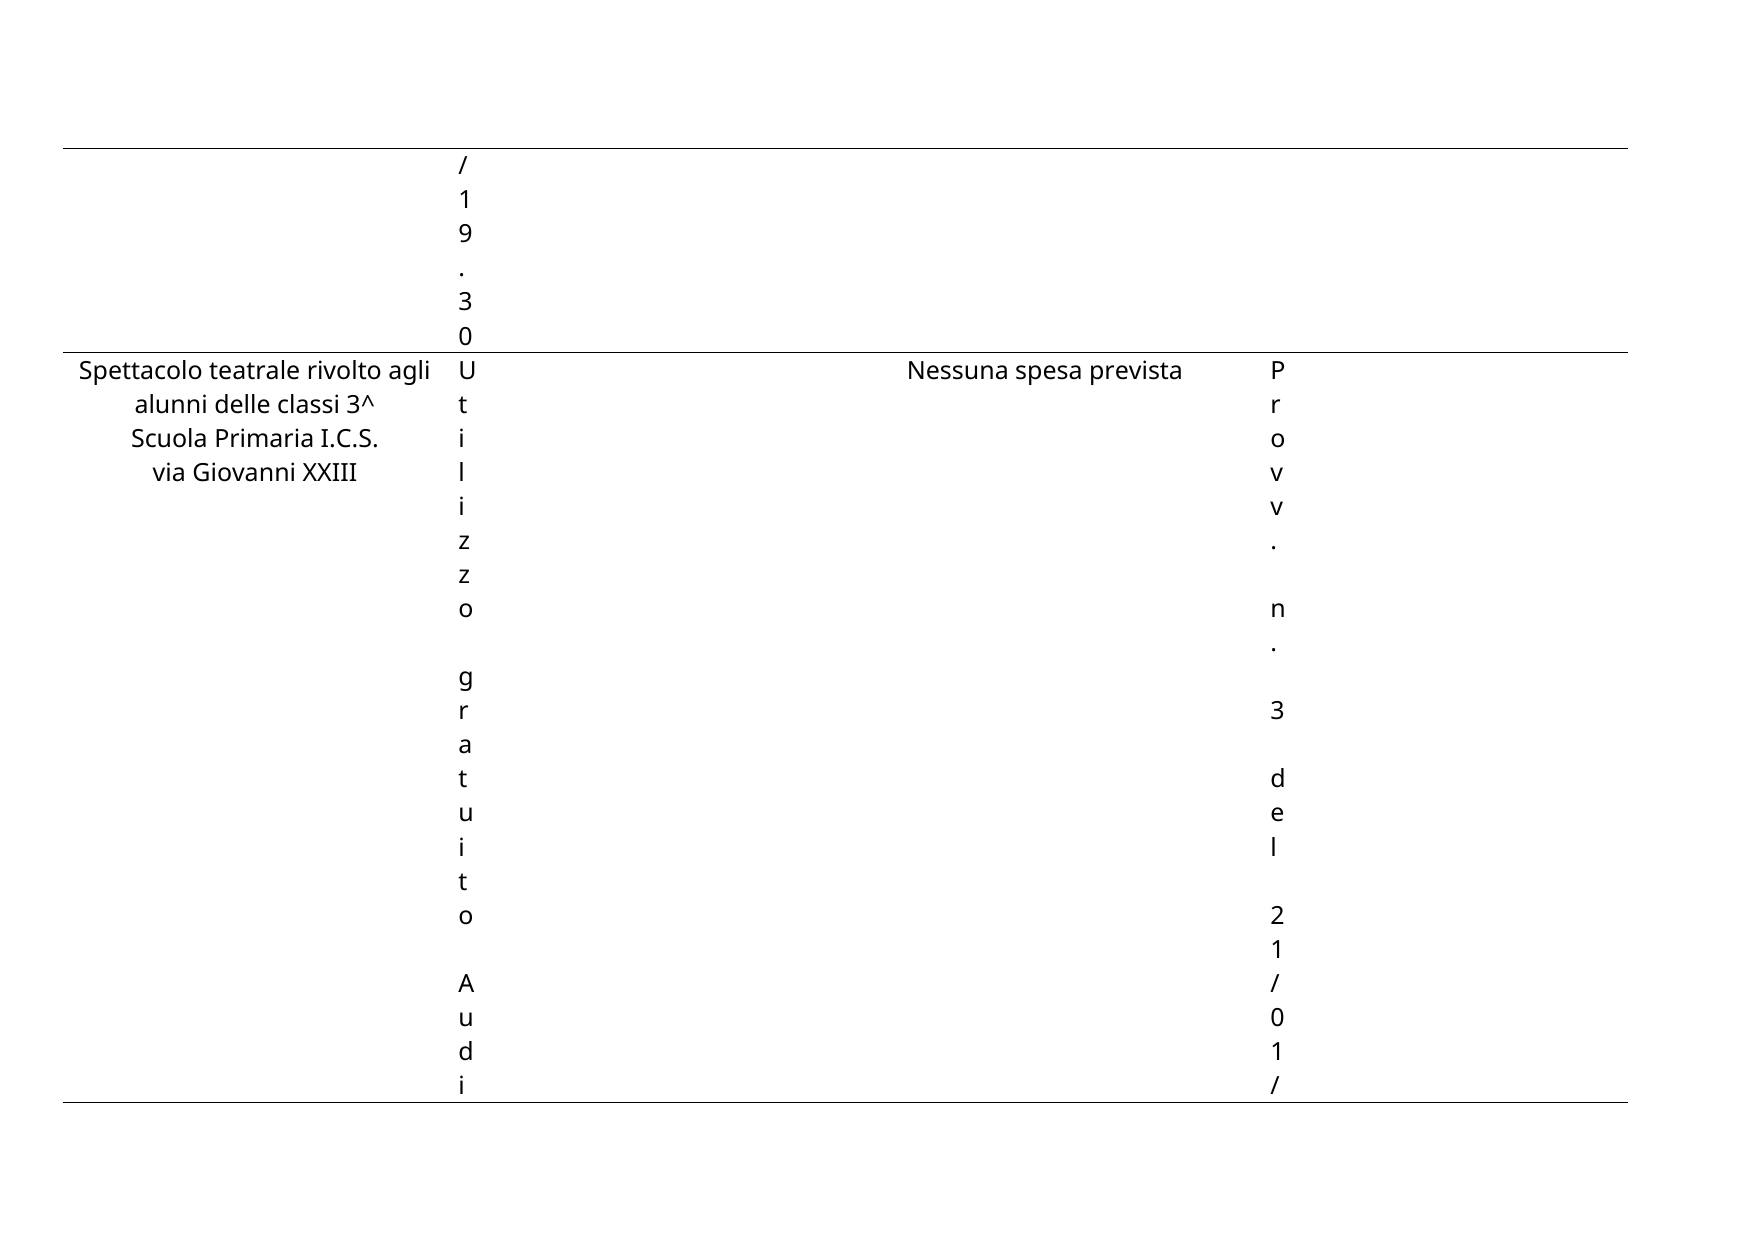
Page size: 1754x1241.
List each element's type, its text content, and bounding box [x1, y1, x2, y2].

table_cell Spettacolo teatrale rivolto agli alunni delle classi 3^ Scuola Primaria I.C.S. via Giovanni XXIII [63, 353, 447, 1102]
table_cell Utilizzo gratuito Audi [447, 353, 831, 1102]
table_cell Provv. n. 3 del 21/01/ [1259, 353, 1628, 1102]
table_cell Nessuna spesa prevista [831, 353, 1259, 1102]
table_cell [63, 149, 447, 352]
table_cell /19.30 [447, 149, 831, 352]
table_cell [1259, 149, 1628, 352]
table_cell [831, 149, 1259, 352]
